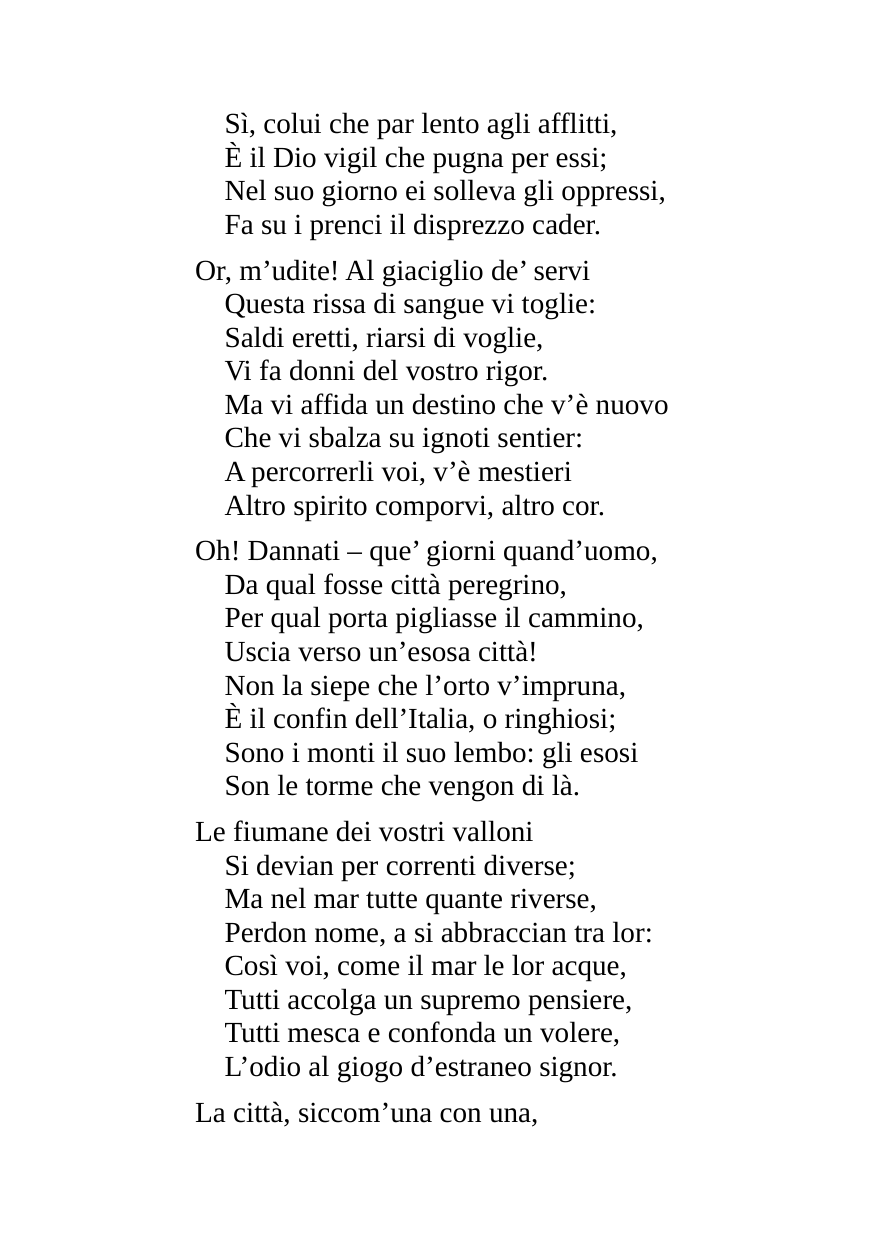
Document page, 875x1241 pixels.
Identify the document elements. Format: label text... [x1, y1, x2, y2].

text Le fiumane dei vostri valloni Si devian per correnti diverse; Ma nel mar tutte quante riverse, Perdon nome, a si abbraccian tra lor: Così voi, come il mar le lor acque, Tutti accolga un supremo pensiere, Tutti mesca e confonda un volere, L’odio al giogo d’estraneo signor. [195, 814, 768, 1083]
text Sì, colui che par lento agli afflitti, È il Dio vigil che pugna per essi; Nel suo giorno ei solleva gli oppressi, Fa su i prenci il disprezzo cader. [195, 106, 768, 240]
text La città, siccom’una con una, [195, 1095, 768, 1128]
text Or, m’udite! Al giaciglio de’ servi Questa rissa di sangue vi toglie: Saldi eretti, riarsi di voglie, Vi fa donni del vostro rigor. Ma vi affida un destino che v’è nuovo Che vi sbalza su ignoti sentier: A percorrerli voi, v’è mestieri Altro spirito comporvi, altro cor. [195, 253, 768, 521]
text Oh! Dannati – que’ giorni quand’uomo, Da qual fosse città peregrino, Per qual porta pigliasse il cammino, Uscia verso un’esosa città! Non la siepe che l’orto v’impruna, È il confin dell’Italia, o ringhiosi; Sono i monti il suo lembo: gli esosi Son le torme che vengon di là. [195, 533, 768, 802]
